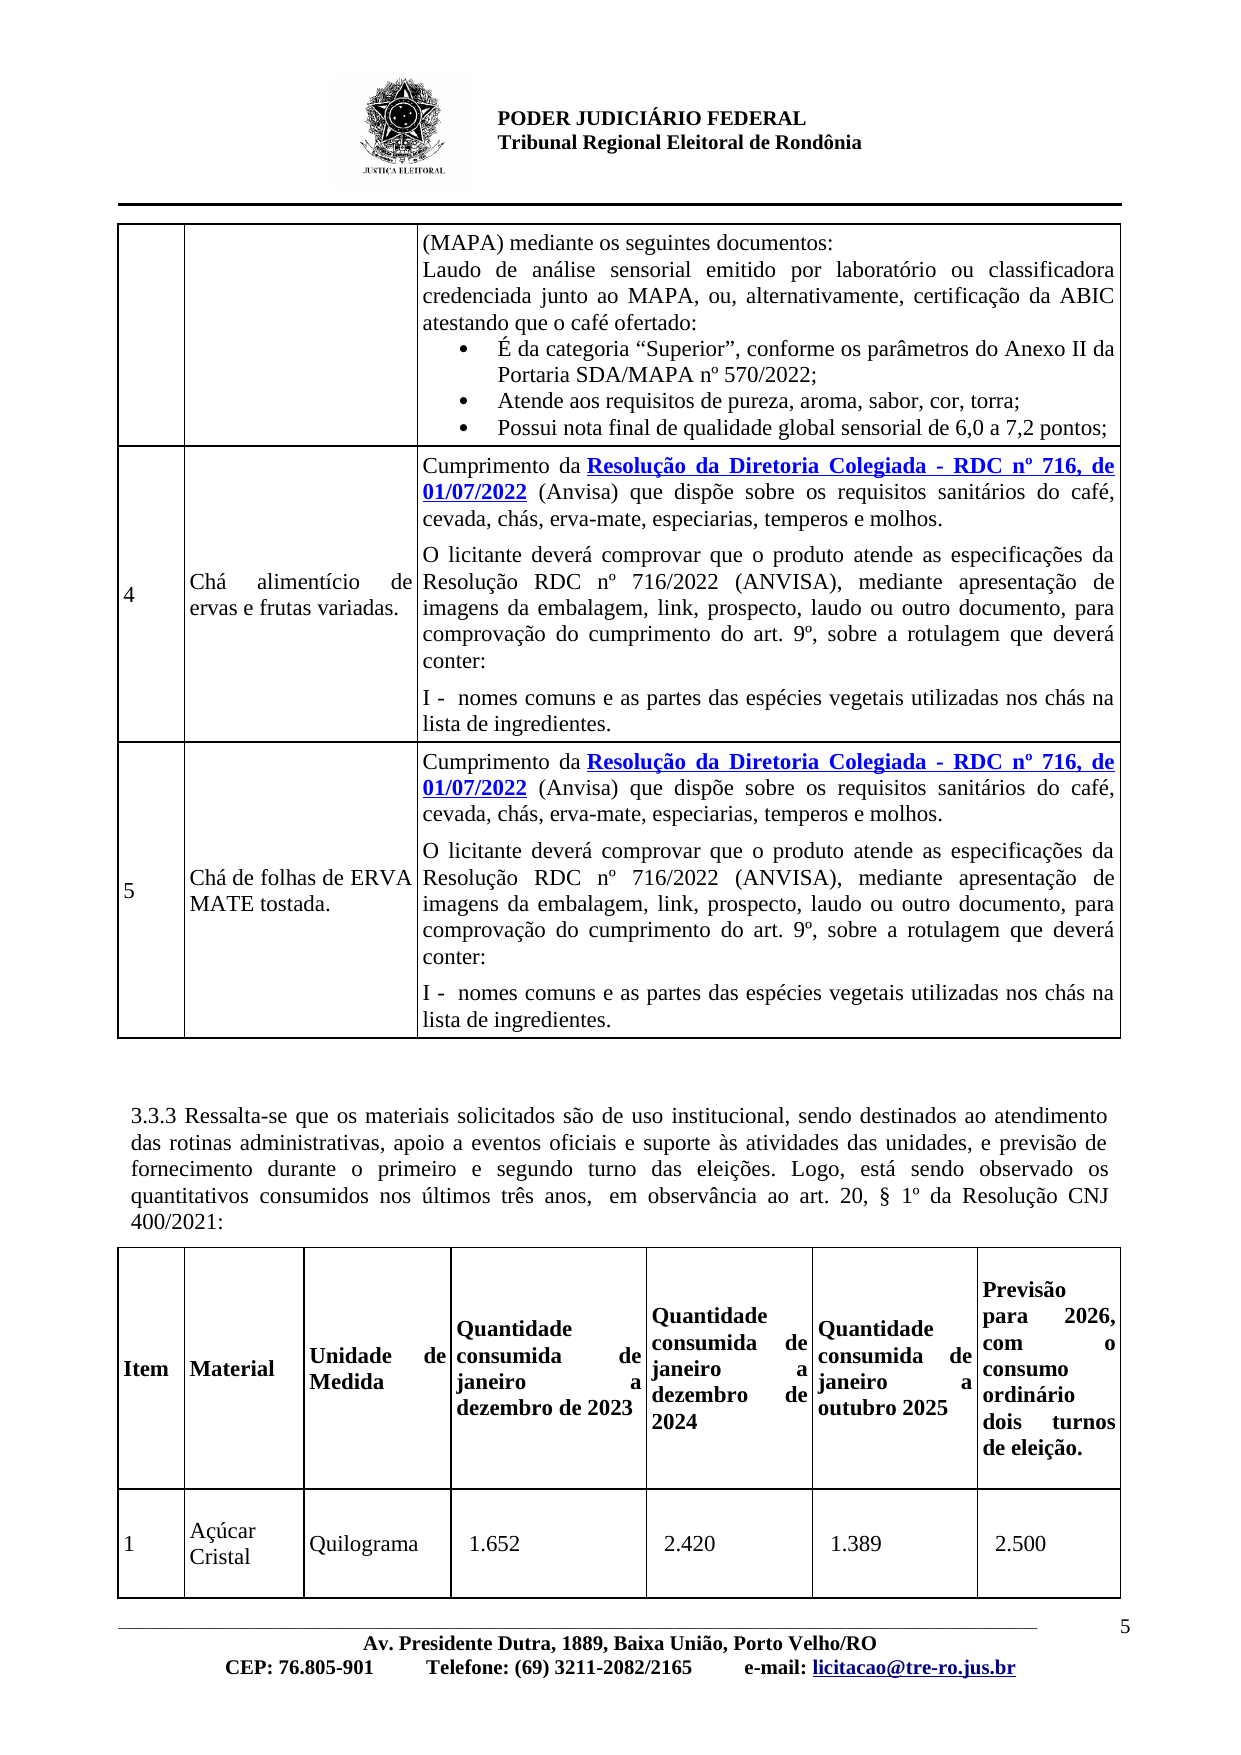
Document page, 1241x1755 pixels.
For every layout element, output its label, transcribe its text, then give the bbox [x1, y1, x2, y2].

table_cell 1.652 [452, 1490, 646, 1597]
text 3.3.3 Ressalta-se que os materiais solicitados são de uso institucional, sendo destinados ao atendimento das rotinas administrativas, apoio a eventos oficiais e suporte às atividades das unidades, e previsão de fornecimento durante o primeiro e segundo turno das eleições. Logo, está sendo observado os quantitativos consumidos nos últimos três anos, em observância ao art. 20, § 1º da Resolução CNJ 400/2021: [131, 1103, 1110, 1234]
table_cell 2.500 [978, 1490, 1120, 1597]
table_cell 1 [119, 1490, 184, 1597]
table_header Quantidade consumida de janeiro a dezembro de 2024 [647, 1248, 812, 1488]
table_header Quantidade consumida de janeiro a dezembro de 2023 [452, 1248, 646, 1488]
table_cell Quilograma [305, 1490, 450, 1597]
table_cell 4 [119, 447, 184, 741]
table_cell 2.420 [647, 1490, 812, 1597]
table_cell 1.389 [813, 1490, 977, 1597]
table_cell Cumprimento da Resolução da Diretoria Colegiada - RDC nº 716, de 01/07/2022 (Anvisa) que dispõe sobre os requisitos sanitários do café, cevada, chás, erva-mate, especiarias, temperos e molhos. O licitante deverá comprovar que o produto atende as especificações da Resolução RDC nº 716/2022 (ANVISA), mediante apresentação de imagens da embalagem, link, prospecto, laudo ou outro documento, para comprovação do cumprimento do art. 9º, sobre a rotulagem que deverá conter: I - nomes comuns e as partes das espécies vegetais utilizadas nos chás na lista de ingredientes. [418, 743, 1120, 1037]
table_header Material [185, 1248, 303, 1488]
table_cell [185, 225, 417, 445]
table_cell Chá de folhas de ERVA MATE tostada. [185, 743, 417, 1037]
table_cell Cumprimento da Resolução da Diretoria Colegiada - RDC nº 716, de 01/07/2022 (Anvisa) que dispõe sobre os requisitos sanitários do café, cevada, chás, erva-mate, especiarias, temperos e molhos. O licitante deverá comprovar que o produto atende as especificações da Resolução RDC nº 716/2022 (ANVISA), mediante apresentação de imagens da embalagem, link, prospecto, laudo ou outro documento, para comprovação do cumprimento do art. 9º, sobre a rotulagem que deverá conter: I - nomes comuns e as partes das espécies vegetais utilizadas nos chás na lista de ingredientes. [418, 447, 1120, 741]
table_header Quantidade consumida de janeiro a outubro 2025 [813, 1248, 977, 1488]
table_cell (MAPA) mediante os seguintes documentos: Laudo de análise sensorial emitido por laboratório ou classificadora credenciada junto ao MAPA, ou, alternativamente, certificação da ABIC atestando que o café ofertado: É da categoria “Superior”, conforme os parâmetros do Anexo II da Portaria SDA/MAPA nº 570/2022; Atende aos requisitos de pureza, aroma, sabor, cor, torra; Possui nota final de qualidade global sensorial de 6,0 a 7,2 pontos; [418, 225, 1120, 445]
table_cell 5 [119, 743, 184, 1037]
table_header Item [119, 1248, 184, 1488]
table_cell Chá alimentício de ervas e frutas variadas. [185, 447, 417, 741]
table_header Unidade de Medida [305, 1248, 450, 1488]
table_cell Açúcar Cristal [185, 1490, 303, 1597]
table_cell [119, 225, 184, 445]
table_header Previsão para 2026, com o consumo ordinário dois turnos de eleição. [978, 1248, 1120, 1488]
